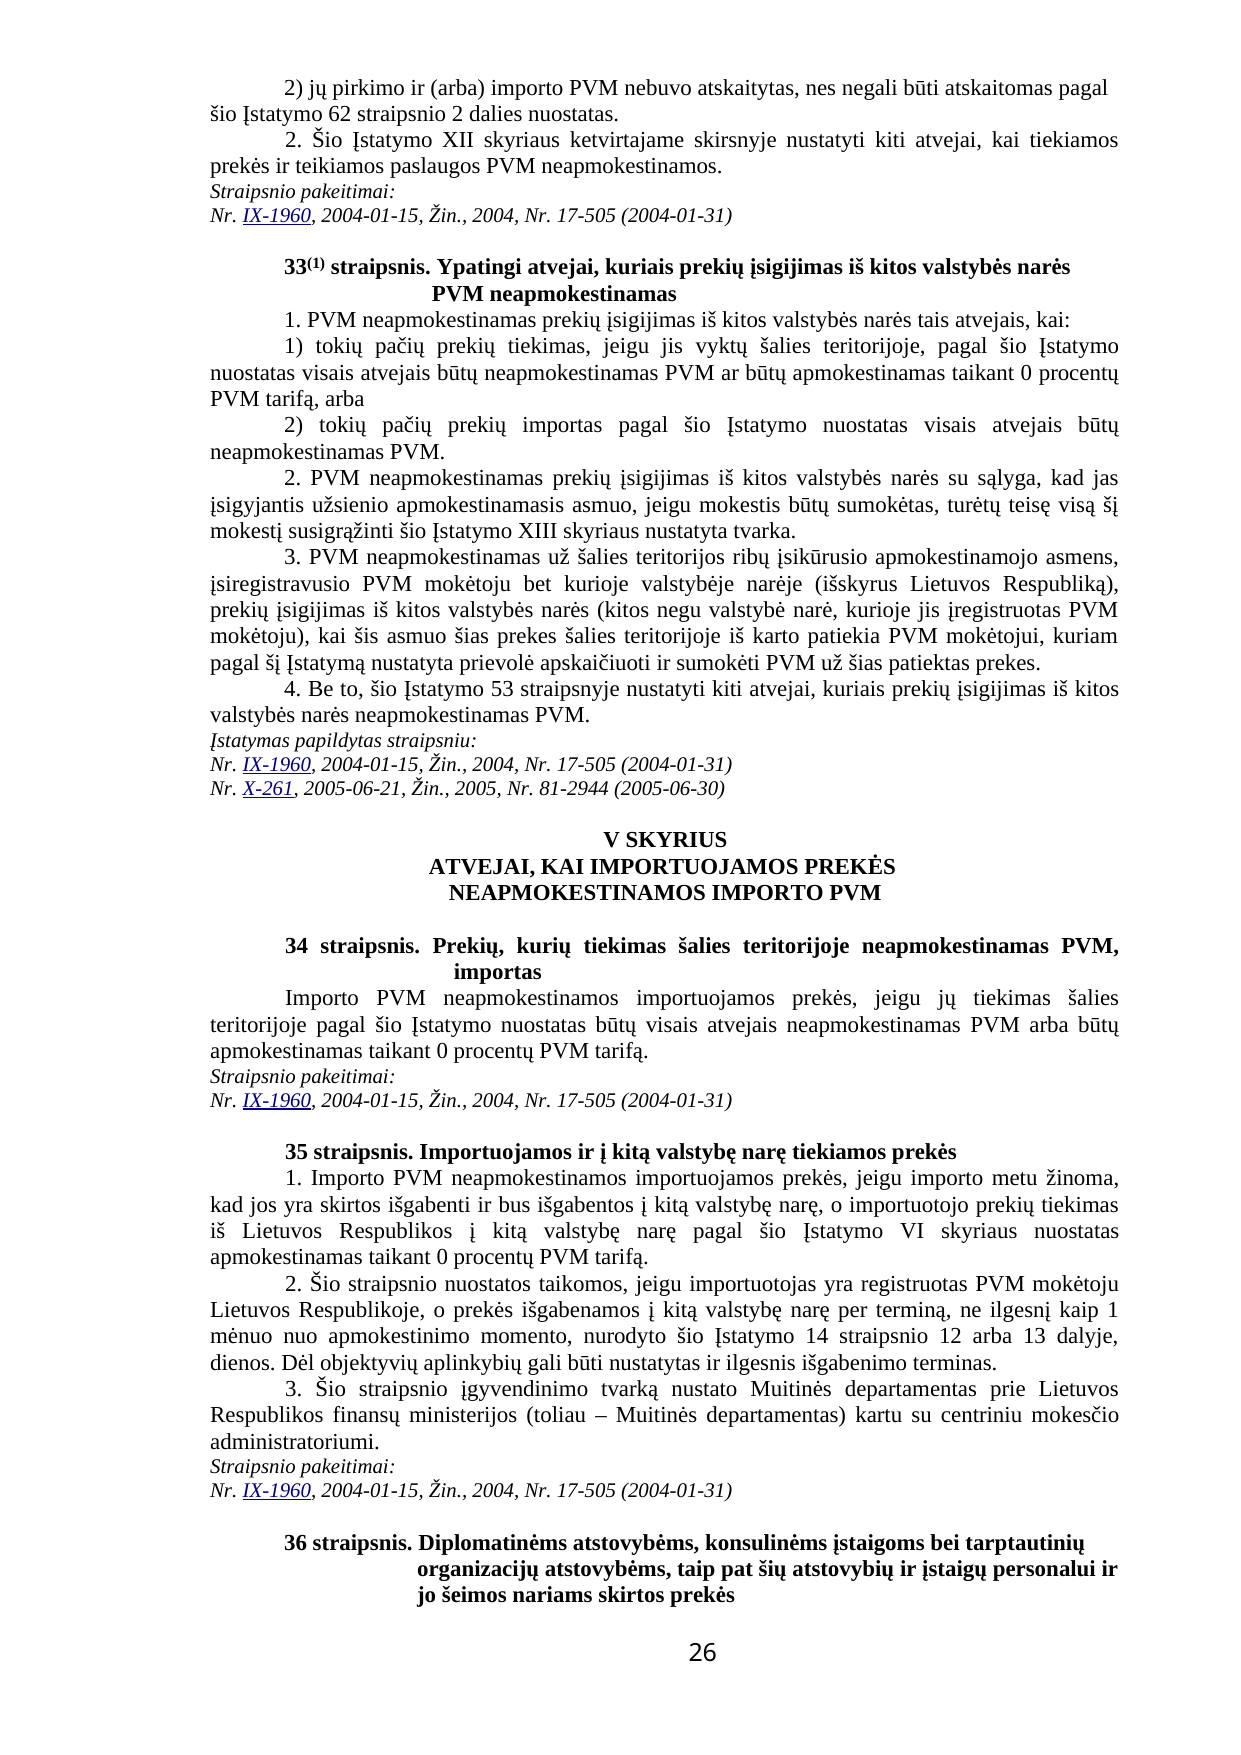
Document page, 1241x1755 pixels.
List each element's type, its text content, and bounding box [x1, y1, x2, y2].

text 3. PVM neapmokestinamas už šalies teritorijos ribų įsikūrusio apmokestinamojo asmens, įsiregistravusio PVM mokėtoju bet kurioje valstybėje narėje (išskyrus Lietuvos Respubliką), prekių įsigijimas iš kitos valstybės narės (kitos negu valstybė narė, kurioje jis įregistruotas PVM mokėtoju), kai šis asmuo šias prekes šalies teritorijoje iš karto patiekia PVM mokėtojui, kuriam pagal šį Įstatymą nustatyta prievolė apskaičiuoti ir sumokėti PVM už šias patiektas prekes. [210, 543, 1120, 675]
text Nr. IX-1960, 2004-01-15, Žin., 2004, Nr. 17-505 (2004-01-31) [210, 203, 1120, 227]
text Nr. IX-1960, 2004-01-15, Žin., 2004, Nr. 17-505 (2004-01-31) [210, 1478, 1120, 1502]
text 1. PVM neapmokestinamas prekių įsigijimas iš kitos valstybės narės tais atvejais, kai: [210, 306, 1120, 332]
text ATVEJAI, KAI IMPORTUOJAMOS PREKĖS [210, 853, 1120, 879]
text Nr. IX-1960, 2004-01-15, Žin., 2004, Nr. 17-505 (2004-01-31) [210, 752, 1120, 776]
text 2) tokių pačių prekių importas pagal šio Įstatymo nuostatas visais atvejais būtų neapmokestinamas PVM. [210, 412, 1120, 464]
subtitle PVM neapmokestinamas [210, 280, 1120, 306]
text Straipsnio pakeitimai: [210, 179, 1120, 203]
text NEAPMOKESTINAMOS IMPORTO PVM [210, 879, 1120, 905]
text 34 straipsnis. Prekių, kurių tiekimas šalies teritorijoje neapmokestinamas PVM, importas [285, 932, 1120, 984]
text V SKYRIUS [210, 826, 1120, 853]
text Straipsnio pakeitimai: [210, 1454, 1120, 1478]
text 2. Šio Įstatymo XII skyriaus ketvirtajame skirsnyje nustatyti kiti atvejai, kai tiekiamos prekės ir teikiamos paslaugos PVM neapmokestinamos. [210, 126, 1120, 179]
text 2. PVM neapmokestinamas prekių įsigijimas iš kitos valstybės narės su sąlyga, kad jas įsigyjantis užsienio apmokestinamasis asmuo, jeigu mokestis būtų sumokėtas, turėtų teisę visą šį mokestį susigrąžinti šio Įstatymo XIII skyriaus nustatyta tvarka. [210, 464, 1120, 543]
text 4. Be to, šio Įstatymo 53 straipsnyje nustatyti kiti atvejai, kuriais prekių įsigijimas iš kitos valstybės narės neapmokestinamas PVM. [210, 675, 1120, 728]
text Įstatymas papildytas straipsniu: [210, 728, 1120, 752]
text organizacijų atstovybėms, taip pat šių atstovybių ir įstaigų personalui ir [210, 1555, 1120, 1581]
text 3. Šio straipsnio įgyvendinimo tvarką nustato Muitinės departamentas prie Lietuvos Respublikos finansų ministerijos (toliau – Muitinės departamentas) kartu su centriniu mokesčio administratoriumi. [210, 1375, 1120, 1454]
text 35 straipsnis. Importuojamos ir į kitą valstybę narę tiekiamos prekės [210, 1138, 1120, 1164]
text 33(1) straipsnis. Ypatingi atvejai, kuriais prekių įsigijimas iš kitos valstybės narės [210, 253, 1120, 280]
text 36 straipsnis. Diplomatinėms atstovybėms, konsulinėms įstaigoms bei tarptautinių [210, 1529, 1120, 1555]
text jo šeimos nariams skirtos prekės [210, 1581, 1120, 1608]
text Importo PVM neapmokestinamos importuojamos prekės, jeigu jų tiekimas šalies teritorijoje pagal šio Įstatymo nuostatas būtų visais atvejais neapmokestinamas PVM arba būtų apmokestinamas taikant 0 procentų PVM tarifą. [210, 984, 1120, 1063]
text 2) jų pirkimo ir (arba) importo PVM nebuvo atskaitytas, nes negali būti atskaitomas pagal šio Įstatymo 62 straipsnio 2 dalies nuostatas. [210, 73, 1120, 126]
subtitle 1. Importo PVM neapmokestinamos importuojamos prekės, jeigu importo metu žinoma, kad jos yra skirtos išgabenti ir bus išgabentos į kitą valstybę narę, o importuotojo prekių tiekimas iš Lietuvos Respublikos į kitą valstybę narę pagal šio Įstatymo VI skyriaus nuostatas apmokestinamas taikant 0 procentų PVM tarifą. [210, 1164, 1120, 1270]
text 2. Šio straipsnio nuostatos taikomos, jeigu importuotojas yra registruotas PVM mokėtoju Lietuvos Respublikoje, o prekės išgabenamos į kitą valstybę narę per terminą, ne ilgesnį kaip 1 mėnuo nuo apmokestinimo momento, nurodyto šio Įstatymo 14 straipsnio 12 arba 13 dalyje, dienos. Dėl objektyvių aplinkybių gali būti nustatytas ir ilgesnis išgabenimo terminas. [210, 1270, 1120, 1375]
text 1) tokių pačių prekių tiekimas, jeigu jis vyktų šalies teritorijoje, pagal šio Įstatymo nuostatas visais atvejais būtų neapmokestinamas PVM ar būtų apmokestinamas taikant 0 procentų PVM tarifą, arba [210, 332, 1120, 412]
text Straipsnio pakeitimai: [210, 1063, 1120, 1088]
text Nr. IX-1960, 2004-01-15, Žin., 2004, Nr. 17-505 (2004-01-31) [210, 1088, 1120, 1112]
text Nr. X-261, 2005-06-21, Žin., 2005, Nr. 81-2944 (2005-06-30) [210, 776, 1120, 800]
